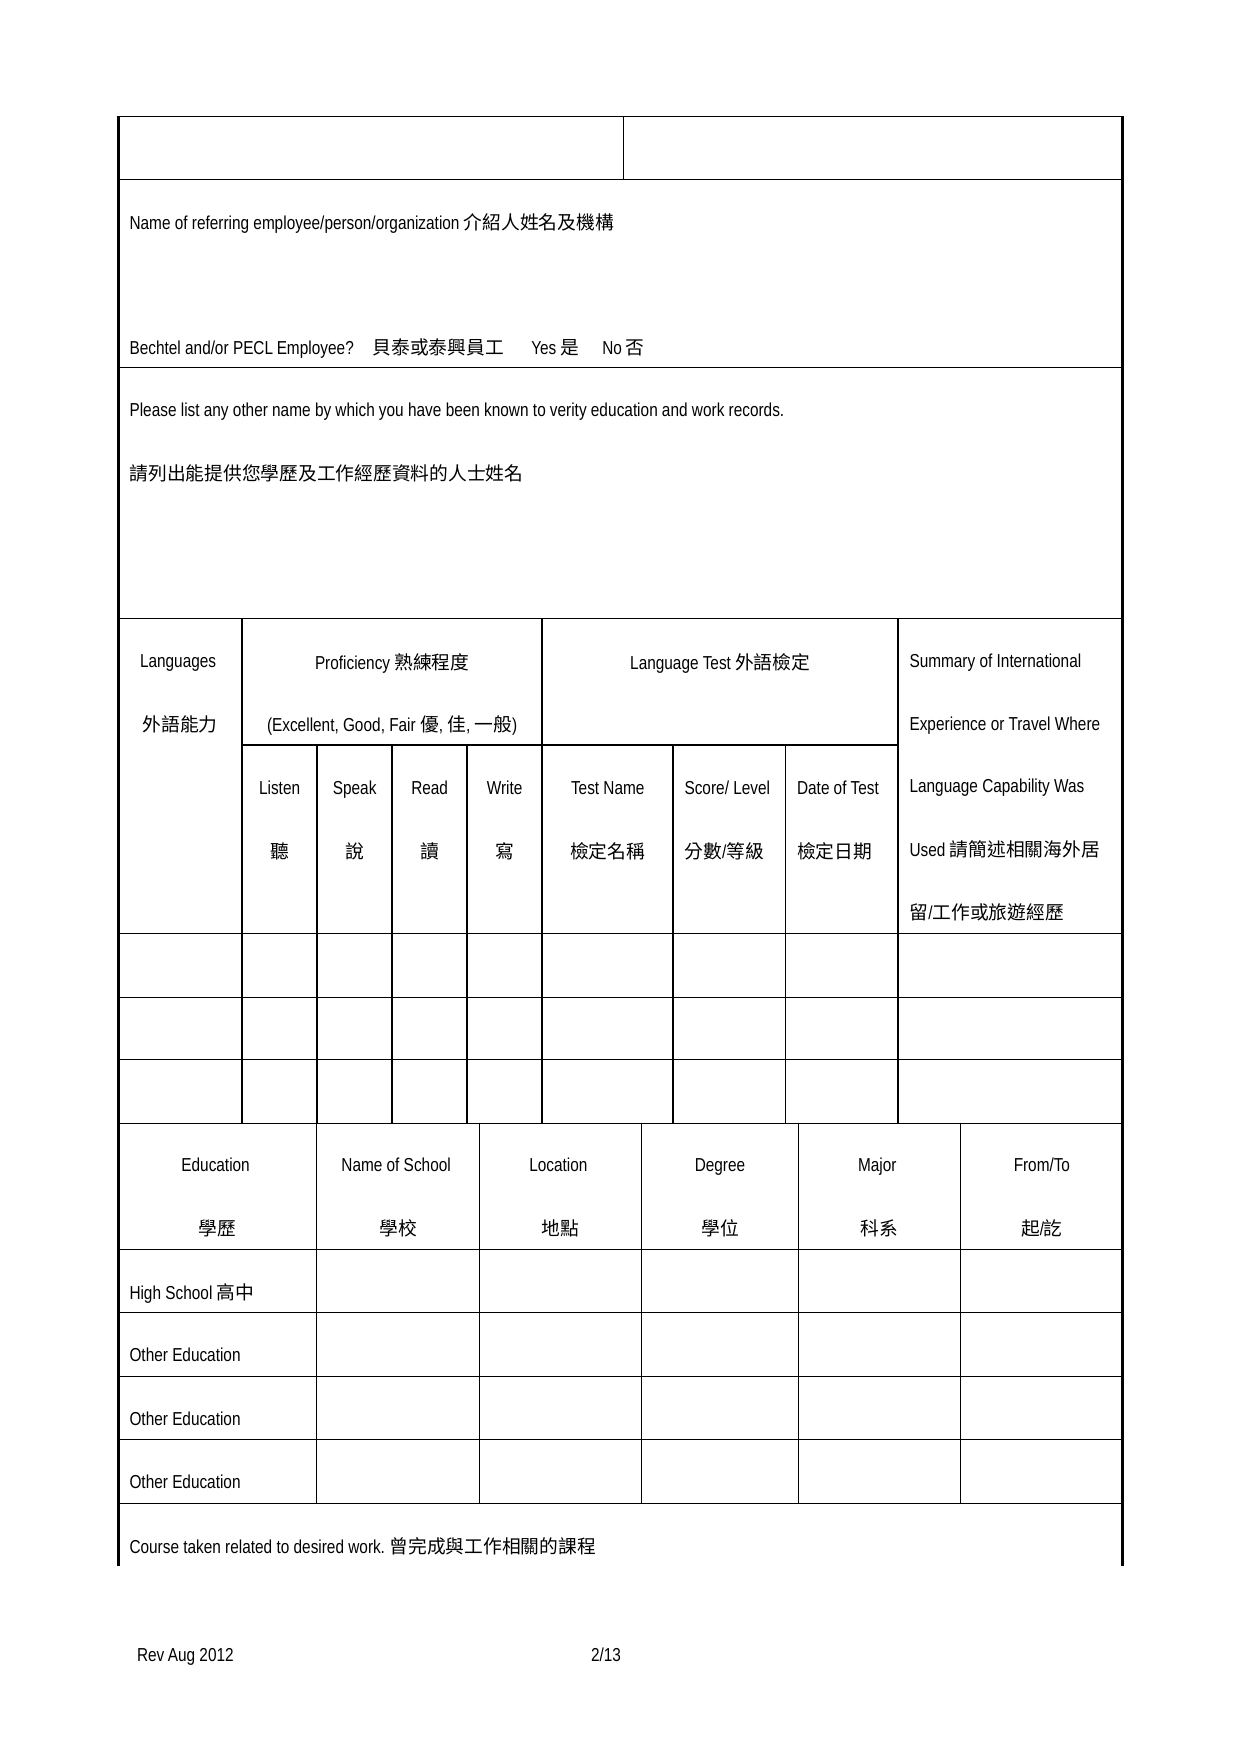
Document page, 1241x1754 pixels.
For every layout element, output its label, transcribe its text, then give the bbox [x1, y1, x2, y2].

table_cell Summary of International Experience or Travel Where Language Capability Was Used 請簡述相關海外居留/工作或旅遊經歷 [899, 619, 1121, 933]
table_cell [120, 1060, 241, 1122]
table_cell Proficiency 熟練程度 (Excellent, Good, Fair 優, 佳, 一般) [243, 619, 541, 744]
table_cell Education 學歷 [120, 1124, 316, 1248]
table_cell [317, 1440, 479, 1503]
table_cell [318, 998, 391, 1059]
table_cell [642, 1377, 798, 1439]
table_cell [674, 1060, 785, 1122]
table_cell [961, 1440, 1121, 1503]
table_cell [624, 117, 1121, 179]
table_cell [120, 242, 1121, 305]
table_cell [899, 1060, 1121, 1122]
table_cell [468, 934, 541, 996]
table_cell Language Test 外語檢定 [543, 619, 897, 744]
table_cell Location 地點 [480, 1124, 641, 1248]
table_cell [318, 1060, 391, 1122]
table_cell [371, 117, 623, 179]
table_cell [317, 1250, 479, 1312]
table_cell From/To 起/訖 [961, 1124, 1121, 1248]
table_cell [393, 1060, 466, 1122]
table_cell [480, 1313, 641, 1376]
table_cell Name of School 學校 [317, 1124, 479, 1248]
table_cell [961, 1377, 1121, 1439]
table_cell [480, 1440, 641, 1503]
table_cell Listen 聽 [243, 746, 316, 933]
table_cell [799, 1250, 960, 1312]
table_cell [961, 1313, 1121, 1376]
table_cell [468, 998, 541, 1059]
table_cell Name of referring employee/person/organization 介紹人姓名及機構 [120, 180, 1121, 242]
table_cell [393, 998, 466, 1059]
table_cell [317, 1313, 479, 1376]
table_cell [899, 934, 1121, 996]
table_cell Course taken related to desired work. 曾完成與工作相關的課程 [120, 1504, 1121, 1566]
table_cell Score/ Level 分數/等級 [674, 746, 785, 933]
table_cell Other Education [120, 1313, 316, 1376]
table_cell [120, 117, 371, 179]
table_cell [243, 1060, 316, 1122]
table_cell [674, 934, 785, 996]
table_cell [120, 493, 1121, 618]
table_cell [899, 998, 1121, 1059]
table_cell [543, 934, 672, 996]
table_cell [642, 1313, 798, 1376]
table_cell Speak 說 [318, 746, 391, 933]
table_cell High School 高中 [120, 1250, 316, 1312]
table_cell Date of Test 檢定日期 [786, 746, 897, 933]
table_cell [674, 998, 785, 1059]
table_cell [642, 1440, 798, 1503]
table_cell [642, 1250, 798, 1312]
table_cell Languages 外語能力 [120, 619, 241, 933]
table_cell Please list any other name by which you have been known to verity education and work records. 請列出能提供您學歷及工作經歷資料的人士姓名 [120, 368, 1121, 493]
table_cell [393, 934, 466, 996]
table_cell Degree 學位 [642, 1124, 798, 1248]
table_cell [786, 934, 897, 996]
table_cell [317, 1377, 479, 1439]
table_cell Other Education [120, 1377, 316, 1439]
table_cell [786, 1060, 897, 1122]
table_cell [120, 934, 241, 996]
table_cell [243, 998, 316, 1059]
table_cell [468, 1060, 541, 1122]
table_cell Read 讀 [393, 746, 466, 933]
table_cell Major 科系 [799, 1124, 960, 1248]
table_cell [543, 1060, 672, 1122]
table_cell [799, 1377, 960, 1439]
table_cell [961, 1250, 1121, 1312]
table_cell Test Name 檢定名稱 [543, 746, 672, 933]
table_cell [243, 934, 316, 996]
table_cell [480, 1250, 641, 1312]
table_cell [786, 998, 897, 1059]
table_cell Write 寫 [468, 746, 541, 933]
table_cell Other Education [120, 1440, 316, 1503]
table_cell Bechtel and/or PECL Employee? 貝泰或泰興員工 Yes 是 No否 [120, 305, 1121, 367]
table_cell [799, 1440, 960, 1503]
table_cell [799, 1313, 960, 1376]
table_cell [480, 1377, 641, 1439]
table_cell [120, 998, 241, 1059]
table_cell [543, 998, 672, 1059]
table_cell [318, 934, 391, 996]
